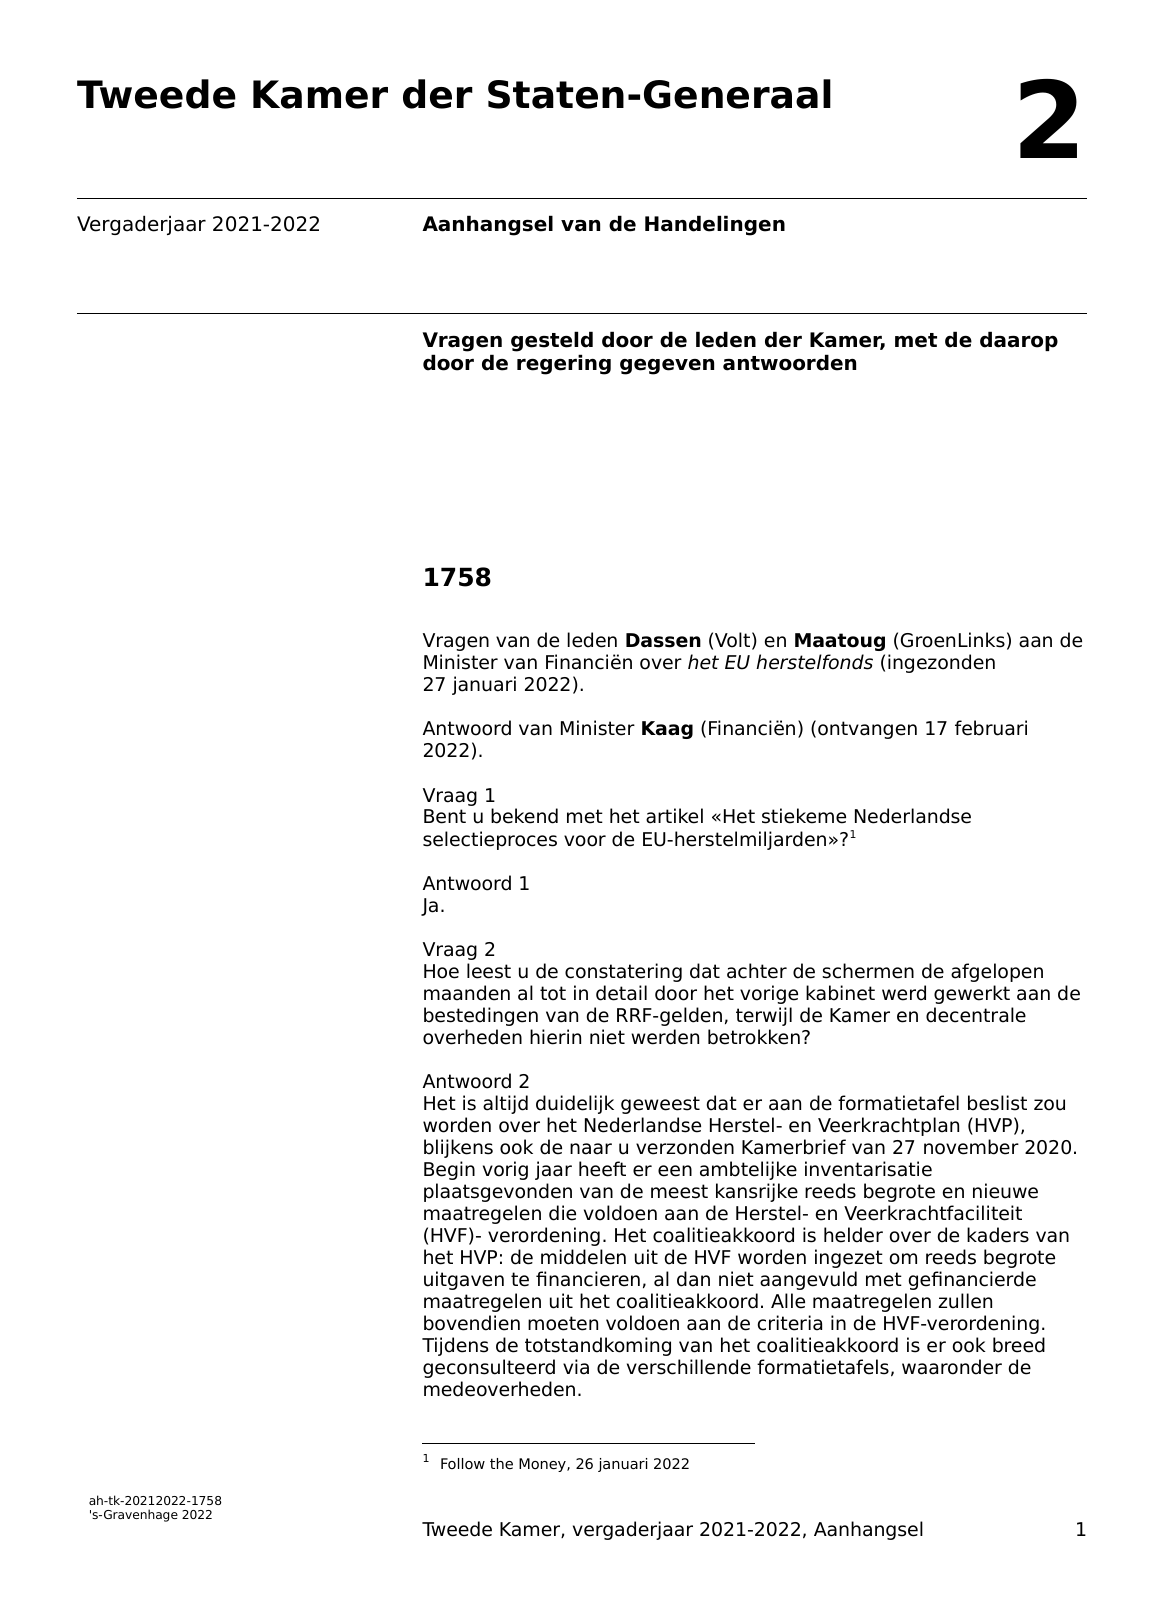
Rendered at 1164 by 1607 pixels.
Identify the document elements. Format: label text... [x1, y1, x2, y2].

text ah-tk-20212022-1758 [88, 1494, 323, 1508]
text Vraag 2 [422, 939, 1087, 961]
text Antwoord van Minister Kaag (Financiën) (ontvangen 17 februari 2022). [422, 718, 1087, 762]
table_cell Aanhangsel van de Handelingen [422, 199, 1087, 313]
text Ja. [422, 894, 1087, 917]
text Follow the Money, 26 januari 2022 [422, 1452, 1087, 1474]
text Bent u bekend met het artikel «Het stiekeme Nederlandse selectieproces voor de EU-herstelmiljarden»? [422, 806, 1087, 850]
table_cell Vergaderjaar 2021-2022 [77, 199, 422, 313]
table_cell [77, 314, 422, 375]
text Antwoord 2 [422, 1071, 1087, 1093]
text Het is altijd duidelijk geweest dat er aan de formatietafel beslist zou worden over het Nederlandse Herstel- en Veerkrachtplan (HVP), blijkens ook de naar u verzonden Kamerbrief van 27 november 2020. Begin vorig jaar heeft er een ambtelijke inventarisatie plaatsgevonden van de meest kansrijke reeds begrote en nieuwe maatregelen die voldoen aan de Herstel- en Veerkrachtfaciliteit (HVF)- verordening. Het coalitieakkoord is helder over de kaders van het HVP: de middelen uit de HVF worden ingezet om reeds begrote uitgaven te financieren, al dan niet aangevuld met gefinancierde maatregelen uit het coalitieakkoord. Alle maatregelen zullen bovendien moeten voldoen aan de criteria in de HVF-verordening. Tijdens de totstandkoming van het coalitieakkoord is er ook breed geconsulteerd via de verschillende formatietafels, waaronder de medeoverheden. [422, 1093, 1087, 1401]
text Antwoord 1 [422, 873, 1087, 894]
text Vragen van de leden Dassen (Volt) en Maatoug (GroenLinks) aan de Minister van Financiën over het EU herstelfonds (ingezonden 27 januari 2022). [422, 630, 1087, 696]
text Hoe leest u de constatering dat achter de schermen de afgelopen maanden al tot in detail door het vorige kabinet werd gewerkt aan de bestedingen van de RRF-gelden, terwijl de Kamer en decentrale overheden hierin niet werden betrokken? [422, 961, 1087, 1049]
text 1758 [422, 563, 1087, 592]
text Vraag 1 [422, 784, 1087, 806]
table_cell Vragen gesteld door de leden der Kamer, met de daarop door de regering gegeven antwoorden [422, 314, 1087, 375]
text 's-Gravenhage 2022 [88, 1508, 323, 1522]
table_header 2 [886, 59, 1087, 198]
table_header Tweede Kamer der Staten-Generaal [77, 59, 886, 198]
